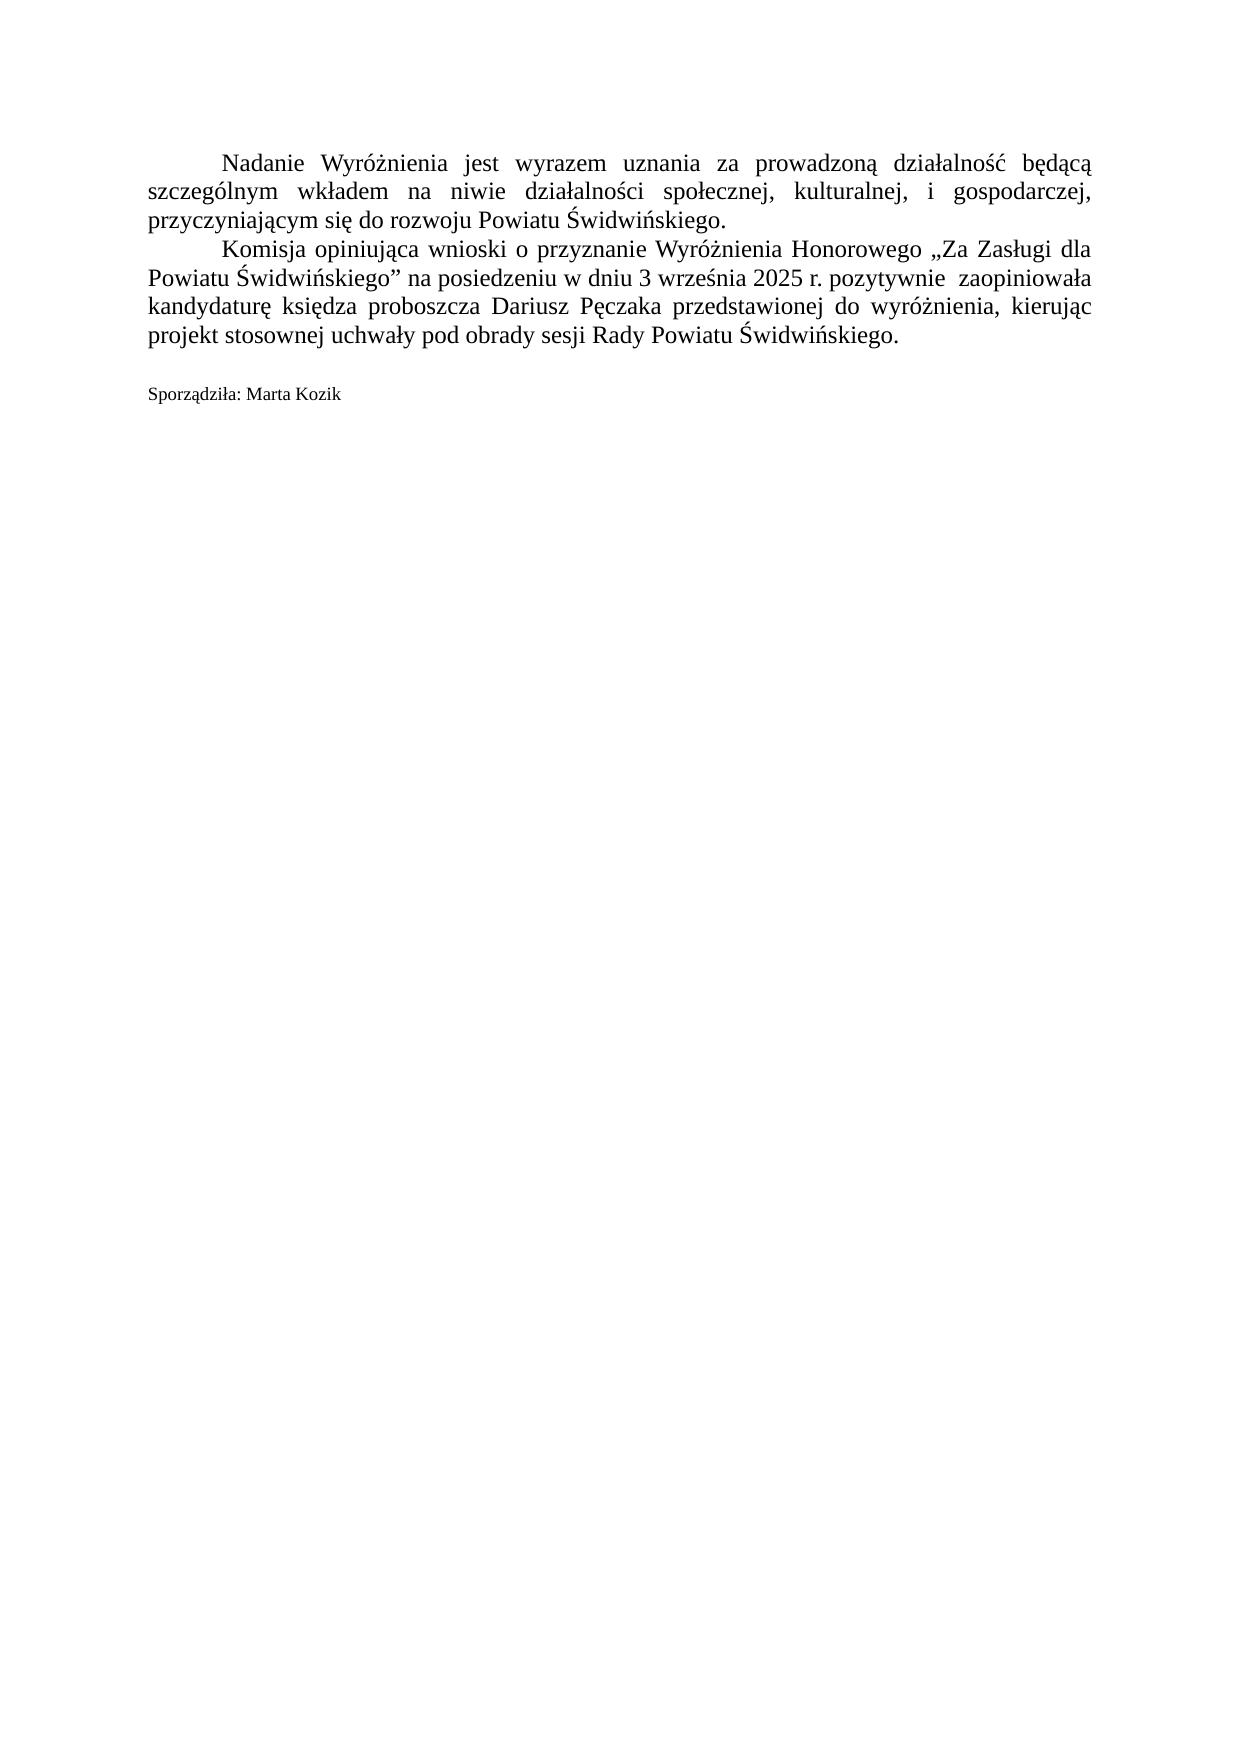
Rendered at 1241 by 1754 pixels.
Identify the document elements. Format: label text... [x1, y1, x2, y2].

text Komisja opiniująca wnioski o przyznanie Wyróżnienia Honorowego „Za Zasługi dla Powiatu Świdwińskiego” na posiedzeniu w dniu 3 września 2025 r. pozytywnie zaopiniowała kandydaturę księdza proboszcza Dariusz Pęczaka przedstawionej do wyróżnienia, kierując projekt stosownej uchwały pod obrady sesji Rady Powiatu Świdwińskiego. [148, 234, 1093, 349]
text Nadanie Wyróżnienia jest wyrazem uznania za prowadzoną działalność będącą szczególnym wkładem na niwie działalności społecznej, kulturalnej, i gospodarczej, przyczyniającym się do rozwoju Powiatu Świdwińskiego. [148, 148, 1093, 234]
text Sporządziła: Marta Kozik [148, 383, 1093, 404]
